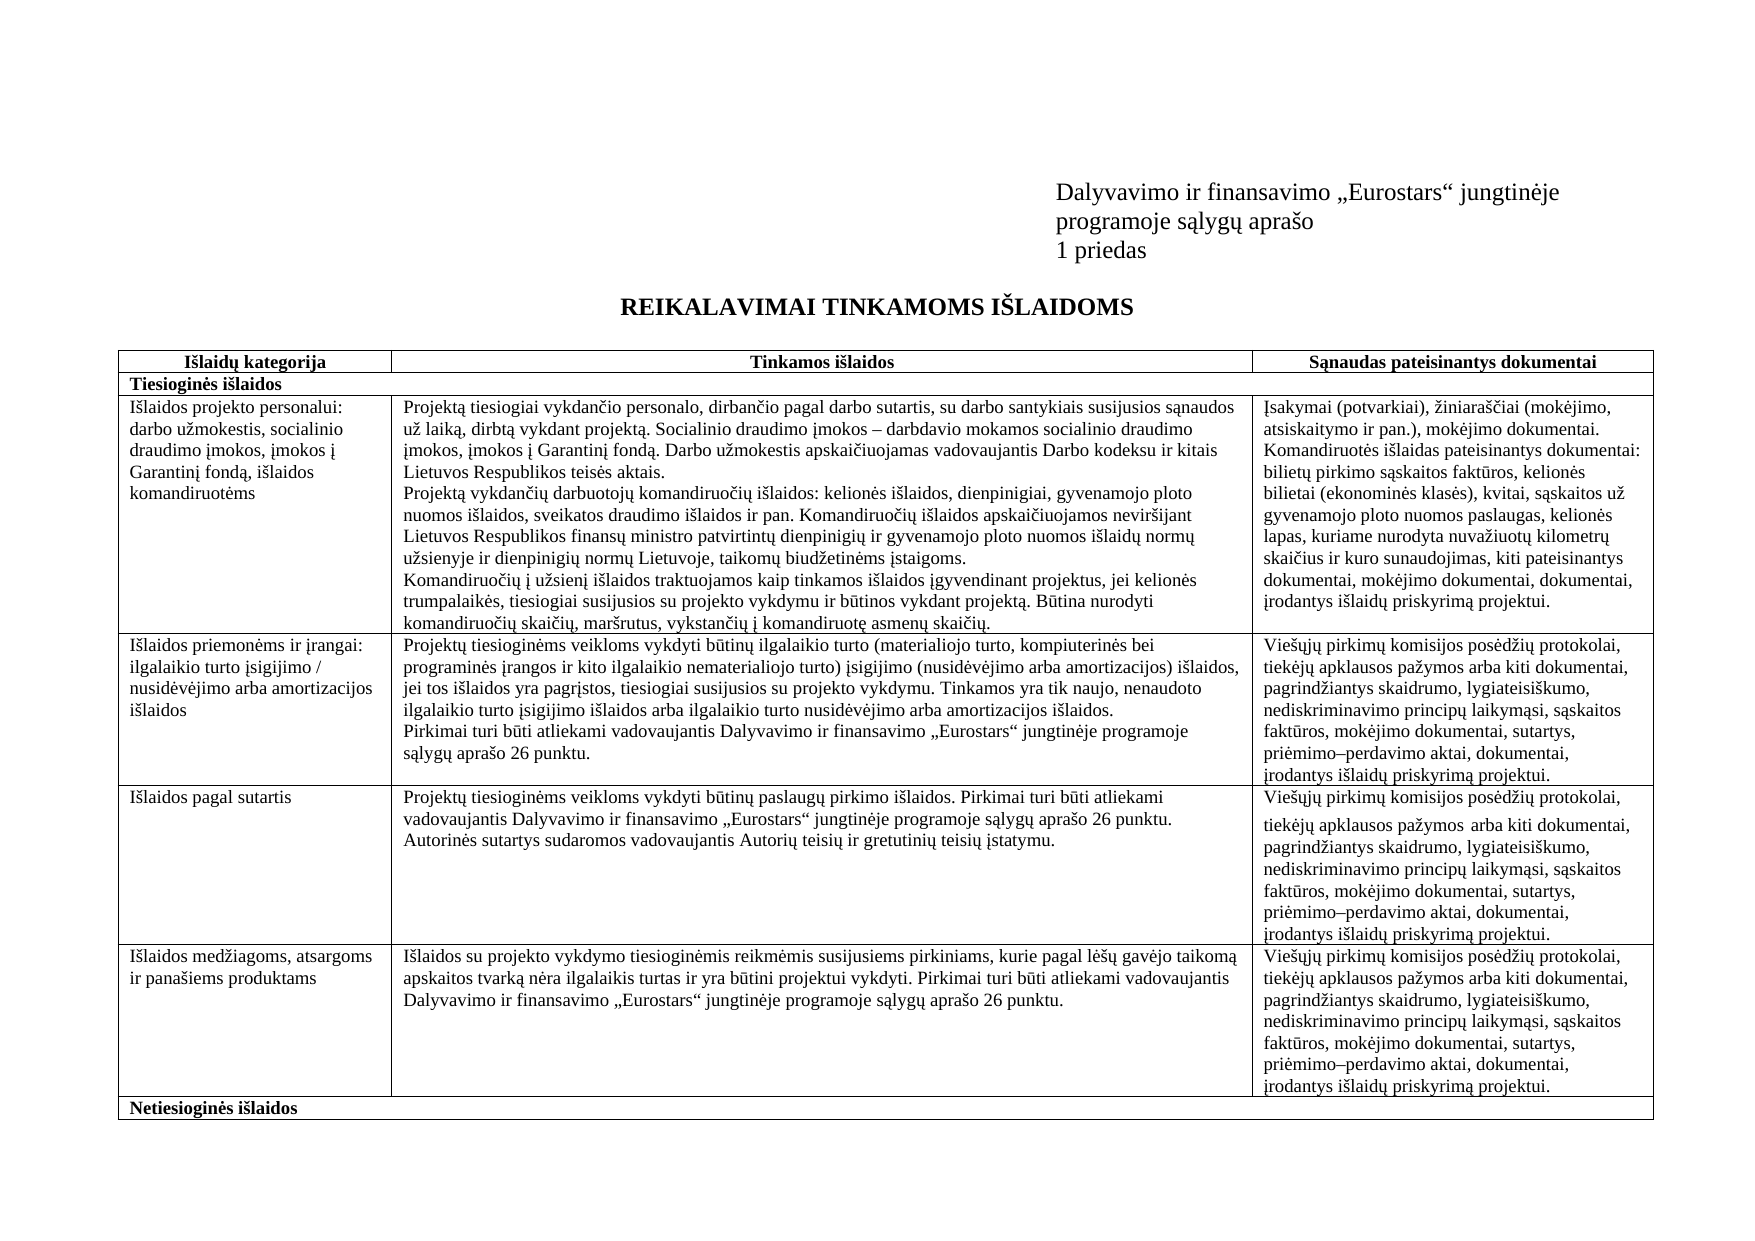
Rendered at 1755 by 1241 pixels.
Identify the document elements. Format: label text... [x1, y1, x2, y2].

text Dalyvavimo ir finansavimo „Eurostars“ jungtinėje programoje sąlygų aprašo [1056, 177, 1636, 235]
table_cell Išlaidos projekto personalui: darbo užmokestis, socialinio draudimo įmokos, įmokos į Garantinį fondą, išlaidos komandiruotėms [119, 396, 391, 633]
table_cell [392, 1097, 1252, 1119]
table_cell Išlaidos pagal sutartis [119, 786, 391, 944]
table_cell Projektų tiesioginėms veikloms vykdyti būtinų ilgalaikio turto (materialiojo turto, kompiuterinės bei programinės įrangos ir kito ilgalaikio nematerialiojo turto) įsigijimo (nusidėvėjimo arba amortizacijos) išlaidos, jei tos išlaidos yra pagrįstos, tiesiogiai susijusios su projekto vykdymu. Tinkamos yra tik naujo, nenaudoto ilgalaikio turto įsigijimo išlaidos arba ilgalaikio turto nusidėvėjimo arba amortizacijos išlaidos. Pirkimai turi būti atliekami vadovaujantis Dalyvavimo ir finansavimo „Eurostars“ jungtinėje programoje sąlygų aprašo 26 punktu. [392, 634, 1252, 785]
text reikalavimai TinkamOMS išlaidOMS [118, 292, 1636, 321]
table_cell [392, 373, 1252, 395]
table_cell Viešųjų pirkimų komisijos posėdžių protokolai, tiekėjų apklausos pažymos arba kiti dokumentai, pagrindžiantys skaidrumo, lygiateisiškumo, nediskriminavimo principų laikymąsi, sąskaitos faktūros, mokėjimo dokumentai, sutartys, priėmimo–perdavimo aktai, dokumentai, įrodantys išlaidų priskyrimą projektui. [1253, 634, 1653, 785]
table_header Sąnaudas pateisinantys dokumentai [1253, 351, 1653, 372]
text 1 priedas [1056, 235, 1636, 263]
table_cell Išlaidos priemonėms ir įrangai: ilgalaikio turto įsigijimo / nusidėvėjimo arba amortizacijos išlaidos [119, 634, 391, 785]
table_cell Viešųjų pirkimų komisijos posėdžių protokolai, tiekėjų apklausos pažymos arba kiti dokumentai, pagrindžiantys skaidrumo, lygiateisiškumo, nediskriminavimo principų laikymąsi, sąskaitos faktūros, mokėjimo dokumentai, sutartys, priėmimo–perdavimo aktai, dokumentai, įrodantys išlaidų priskyrimą projektui. [1253, 786, 1653, 944]
table_cell [1252, 1097, 1653, 1119]
table_cell Tiesioginės išlaidos [119, 373, 392, 395]
table_cell [1252, 373, 1653, 395]
table_cell Įsakymai (potvarkiai), žiniaraščiai (mokėjimo, atsiskaitymo ir pan.), mokėjimo dokumentai. Komandiruotės išlaidas pateisinantys dokumentai: bilietų pirkimo sąskaitos faktūros, kelionės bilietai (ekonominės klasės), kvitai, sąskaitos už gyvenamojo ploto nuomos paslaugas, kelionės lapas, kuriame nurodyta nuvažiuotų kilometrų skaičius ir kuro sunaudojimas, kiti pateisinantys dokumentai, mokėjimo dokumentai, dokumentai, įrodantys išlaidų priskyrimą projektui. [1253, 396, 1653, 633]
table_cell Projektą tiesiogiai vykdančio personalo, dirbančio pagal darbo sutartis, su darbo santykiais susijusios sąnaudos už laiką, dirbtą vykdant projektą. Socialinio draudimo įmokos – darbdavio mokamos socialinio draudimo įmokos, įmokos į Garantinį fondą. Darbo užmokestis apskaičiuojamas vadovaujantis Darbo kodeksu ir kitais Lietuvos Respublikos teisės aktais. Projektą vykdančių darbuotojų komandiruočių išlaidos: kelionės išlaidos, dienpinigiai, gyvenamojo ploto nuomos išlaidos, sveikatos draudimo išlaidos ir pan. Komandiruočių išlaidos apskaičiuojamos neviršijant Lietuvos Respublikos finansų ministro patvirtintų dienpinigių ir gyvenamojo ploto nuomos išlaidų normų užsienyje ir dienpinigių normų Lietuvoje, taikomų biudžetinėms įstaigoms. Komandiruočių į užsienį išlaidos traktuojamos kaip tinkamos išlaidos įgyvendinant projektus, jei kelionės trumpalaikės, tiesiogiai susijusios su projekto vykdymu ir būtinos vykdant projektą. Būtina nurodyti komandiruočių skaičių, maršrutus, vykstančių į komandiruotę asmenų skaičių. [392, 396, 1252, 633]
table_cell Išlaidos su projekto vykdymo tiesioginėmis reikmėmis susijusiems pirkiniams, kurie pagal lėšų gavėjo taikomą apskaitos tvarką nėra ilgalaikis turtas ir yra būtini projektui vykdyti. Pirkimai turi būti atliekami vadovaujantis Dalyvavimo ir finansavimo „Eurostars“ jungtinėje programoje sąlygų aprašo 26 punktu. [392, 945, 1252, 1096]
table_cell Netiesioginės išlaidos [119, 1097, 392, 1119]
table_header Išlaidų kategorija [119, 351, 391, 372]
table_cell Išlaidos medžiagoms, atsargoms ir panašiems produktams [119, 945, 391, 1096]
table_cell Viešųjų pirkimų komisijos posėdžių protokolai, tiekėjų apklausos pažymos arba kiti dokumentai, pagrindžiantys skaidrumo, lygiateisiškumo, nediskriminavimo principų laikymąsi, sąskaitos faktūros, mokėjimo dokumentai, sutartys, priėmimo–perdavimo aktai, dokumentai, įrodantys išlaidų priskyrimą projektui. [1253, 945, 1653, 1096]
table_header Tinkamos išlaidos [392, 351, 1252, 372]
table_cell Projektų tiesioginėms veikloms vykdyti būtinų paslaugų pirkimo išlaidos. Pirkimai turi būti atliekami vadovaujantis Dalyvavimo ir finansavimo „Eurostars“ jungtinėje programoje sąlygų aprašo 26 punktu. Autorinės sutartys sudaromos vadovaujantis Autorių teisių ir gretutinių teisių įstatymu. [392, 786, 1252, 944]
